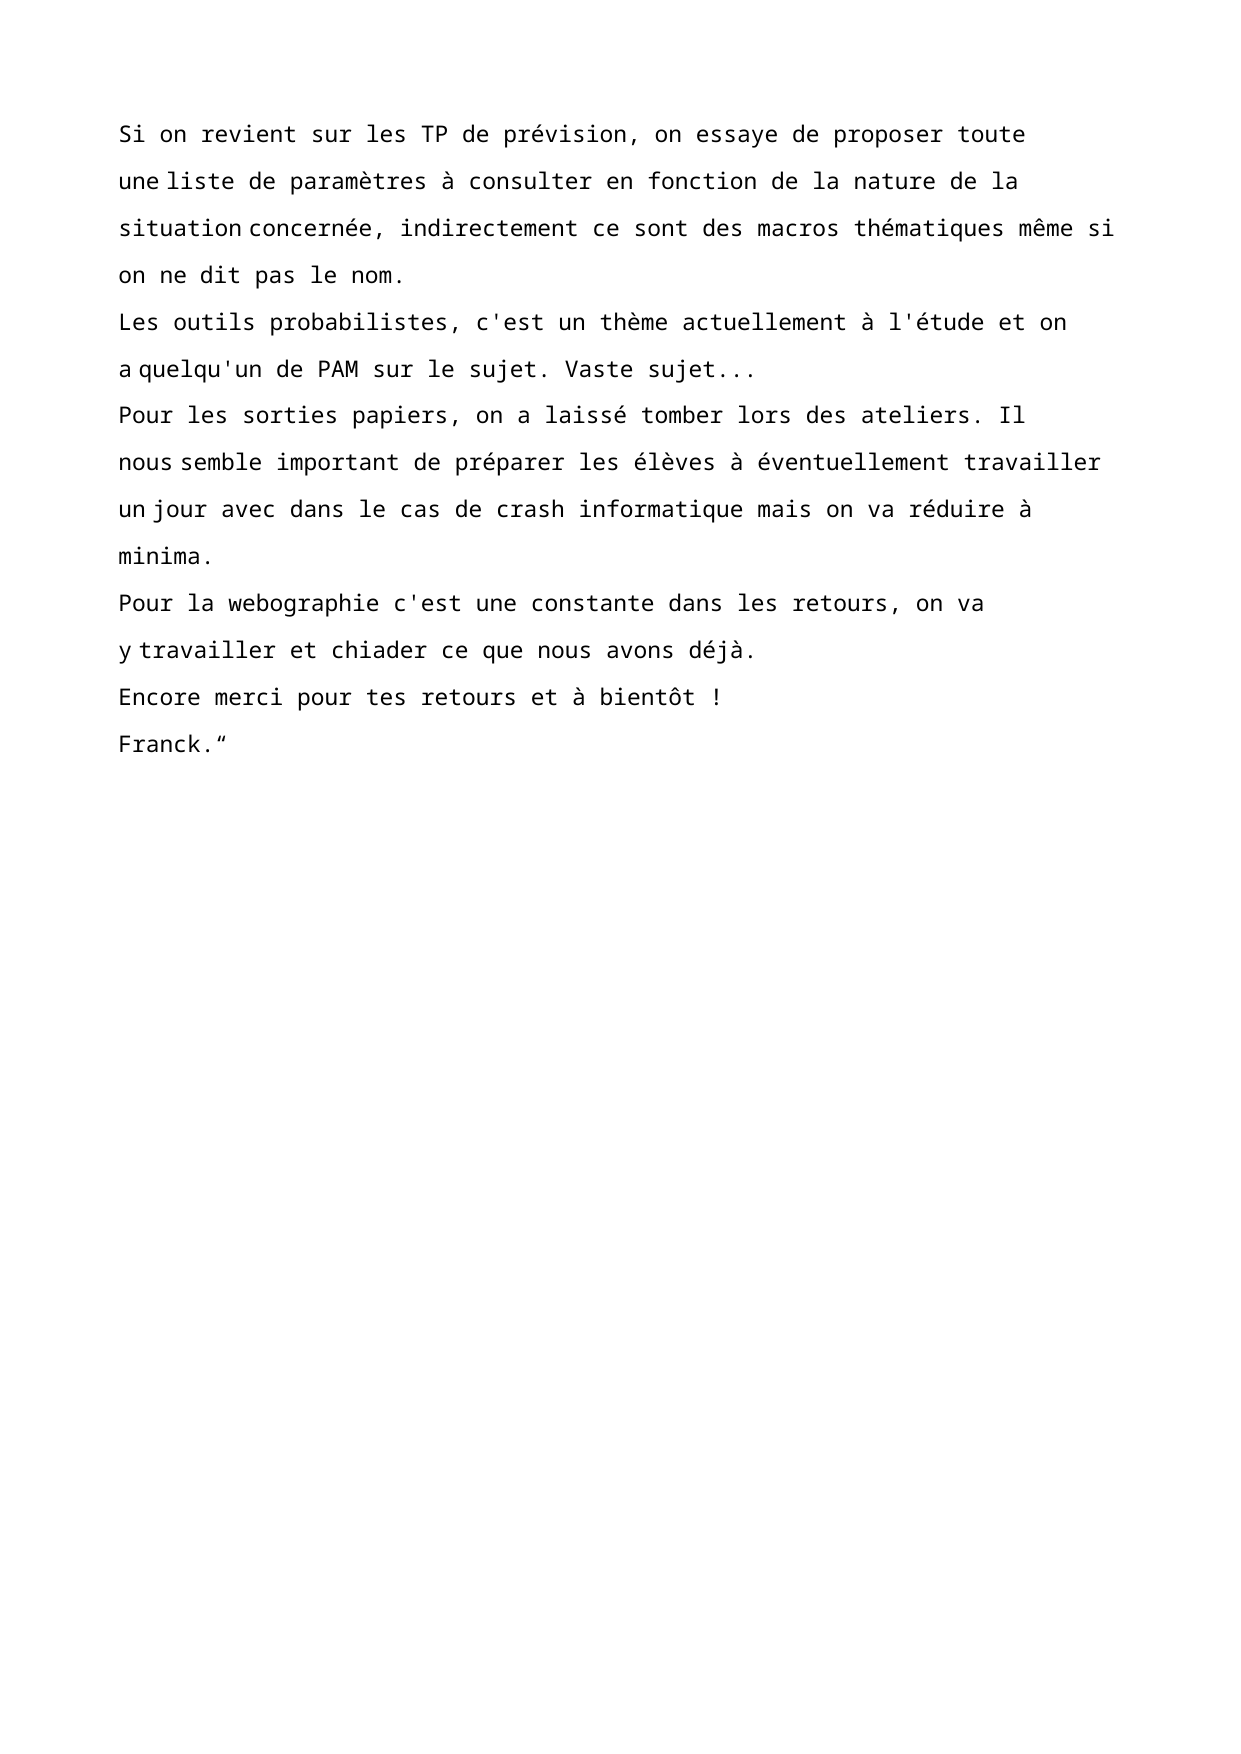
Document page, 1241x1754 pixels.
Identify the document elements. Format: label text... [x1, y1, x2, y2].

subtitle Si on revient sur les TP de prévision, on essaye de proposer toute une liste de paramètres à consulter en fonction de la nature de la situation concernée, indirectement ce sont des macros thématiques même si on ne dit pas le nom. Les outils probabilistes, c'est un thème actuellement à l'étude et on a quelqu'un de PAM sur le sujet. Vaste sujet... Pour les sorties papiers, on a laissé tomber lors des ateliers. Il nous semble important de préparer les élèves à éventuellement travailler un jour avec dans le cas de crash informatique mais on va réduire à minima. Pour la webographie c'est une constante dans les retours, on va y travailler et chiader ce que nous avons déjà. Encore merci pour tes retours et à bientôt ! Franck.“ [118, 118, 1122, 759]
